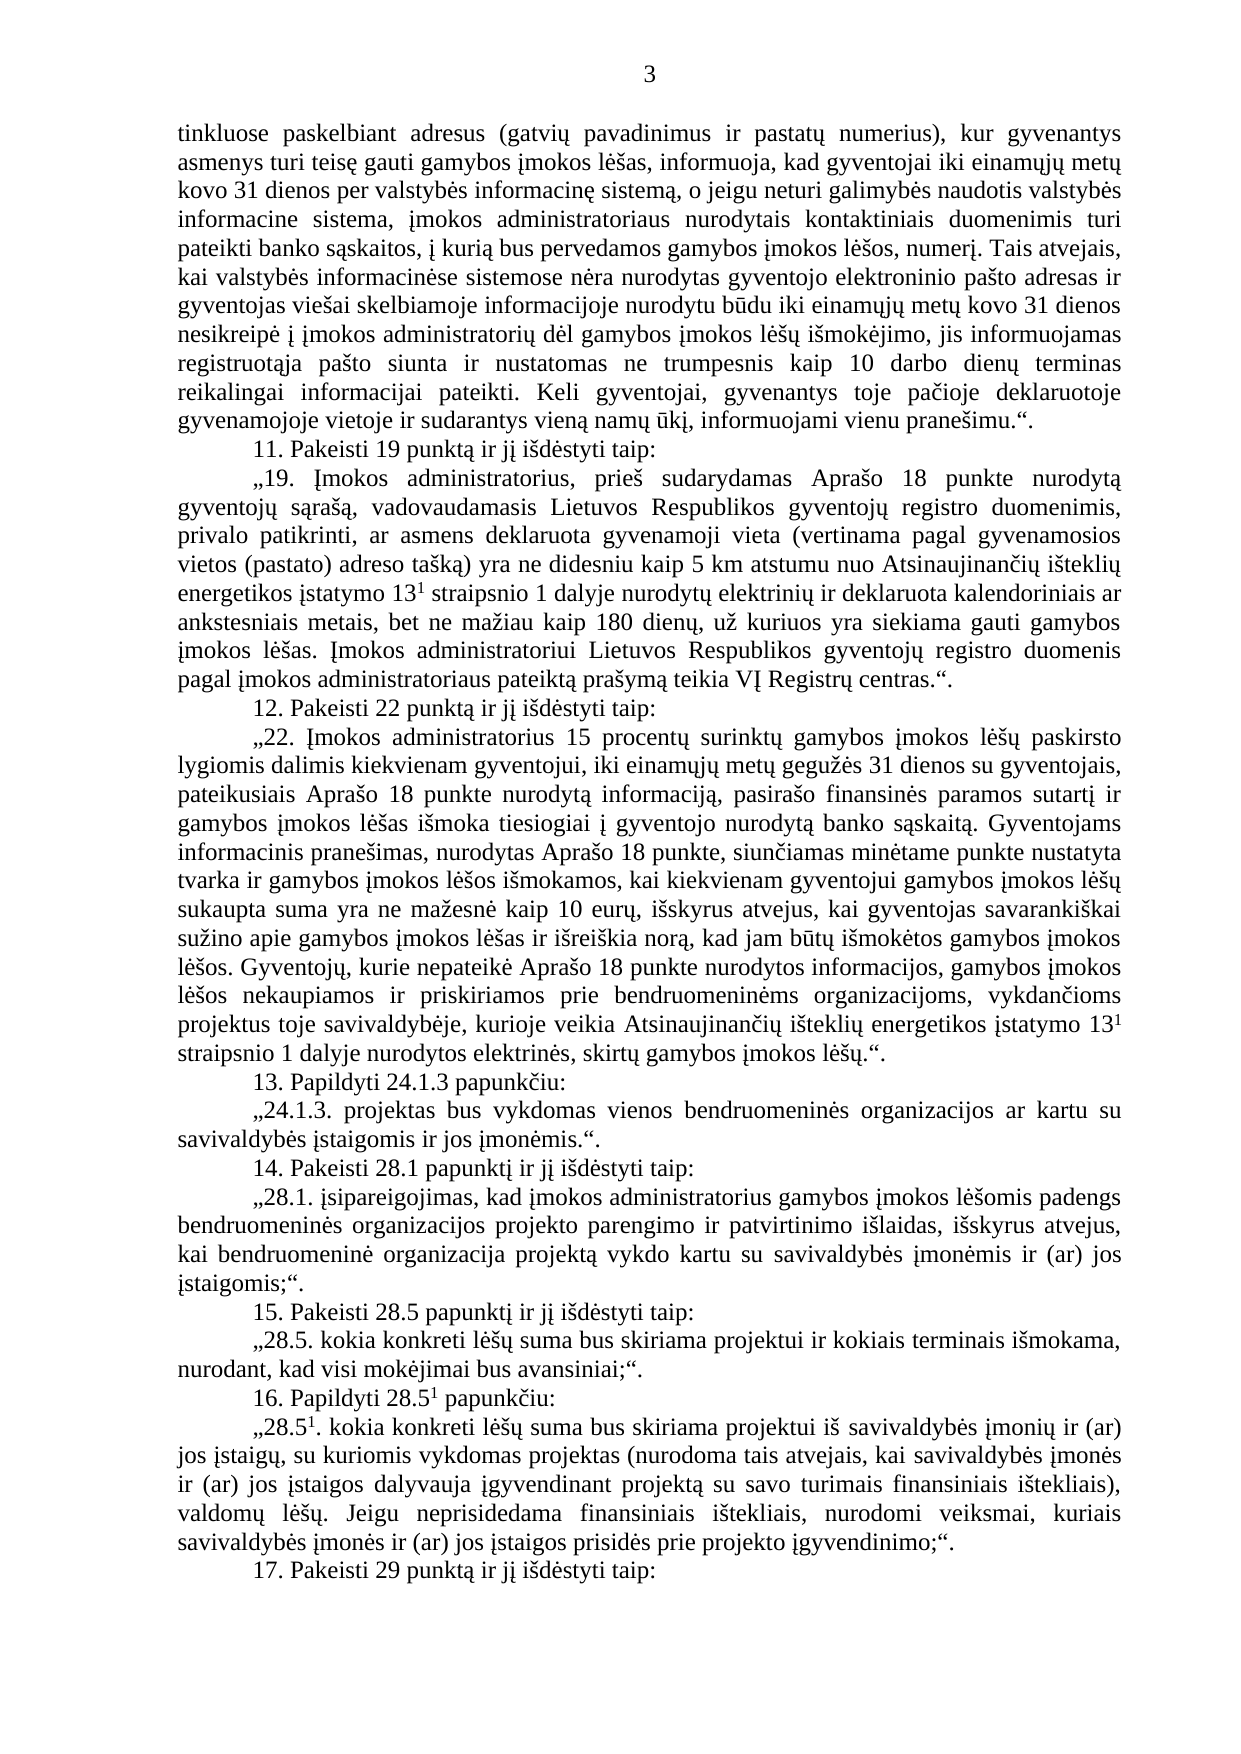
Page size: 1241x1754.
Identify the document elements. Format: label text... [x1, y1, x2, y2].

text „22. Įmokos administratorius 15 procentų surinktų gamybos įmokos lėšų paskirsto lygiomis dalimis kiekvienam gyventojui, iki einamųjų metų gegužės 31 dienos su gyventojais, pateikusiais Aprašo 18 punkte nurodytą informaciją, pasirašo finansinės paramos sutartį ir gamybos įmokos lėšas išmoka tiesiogiai į gyventojo nurodytą banko sąskaitą. Gyventojams informacinis pranešimas, nurodytas Aprašo 18 punkte, siunčiamas minėtame punkte nustatyta tvarka ir gamybos įmokos lėšos išmokamos, kai kiekvienam gyventojui gamybos įmokos lėšų sukaupta suma yra ne mažesnė kaip 10 eurų, išskyrus atvejus, kai gyventojas savarankiškai sužino apie gamybos įmokos lėšas ir išreiškia norą, kad jam būtų išmokėtos gamybos įmokos lėšos. Gyventojų, kurie nepateikė Aprašo 18 punkte nurodytos informacijos, gamybos įmokos lėšos nekaupiamos ir priskiriamos prie bendruomeninėms organizacijoms, vykdančioms projektus toje savivaldybėje, kurioje veikia Atsinaujinančių išteklių energetikos įstatymo 131 straipsnio 1 dalyje nurodytos elektrinės, skirtų gamybos įmokos lėšų.“. [177, 722, 1122, 1067]
text „28.51. kokia konkreti lėšų suma bus skiriama projektui iš savivaldybės įmonių ir (ar) jos įstaigų, su kuriomis vykdomas projektas (nurodoma tais atvejais, kai savivaldybės įmonės ir (ar) jos įstaigos dalyvauja įgyvendinant projektą su savo turimais finansiniais ištekliais), valdomų lėšų. Jeigu neprisidedama finansiniais ištekliais, nurodomi veiksmai, kuriais savivaldybės įmonės ir (ar) jos įstaigos prisidės prie projekto įgyvendinimo;“. [177, 1412, 1122, 1556]
text „19. Įmokos administratorius, prieš sudarydamas Aprašo 18 punkte nurodytą gyventojų sąrašą, vadovaudamasis Lietuvos Respublikos gyventojų registro duomenimis, privalo patikrinti, ar asmens deklaruota gyvenamoji vieta (vertinama pagal gyvenamosios vietos (pastato) adreso tašką) yra ne didesniu kaip 5 km atstumu nuo Atsinaujinančių išteklių energetikos įstatymo 131 straipsnio 1 dalyje nurodytų elektrinių ir deklaruota kalendoriniais ar ankstesniais metais, bet ne mažiau kaip 180 dienų, už kuriuos yra siekiama gauti gamybos įmokos lėšas. Įmokos administratoriui Lietuvos Respublikos gyventojų registro duomenis pagal įmokos administratoriaus pateiktą prašymą teikia VĮ Registrų centras.“. [177, 463, 1122, 693]
text 12. Pakeisti 22 punktą ir jį išdėstyti taip: [252, 693, 1122, 722]
text 15. Pakeisti 28.5 papunktį ir jį išdėstyti taip: [252, 1297, 1122, 1326]
text 11. Pakeisti 19 punktą ir jį išdėstyti taip: [252, 434, 1122, 463]
text 13. Papildyti 24.1.3 papunkčiu: [252, 1067, 1122, 1096]
text „24.1.3. projektas bus vykdomas vienos bendruomeninės organizacijos ar kartu su savivaldybės įstaigomis ir jos įmonėmis.“. [177, 1096, 1122, 1153]
text „28.1. įsipareigojimas, kad įmokos administratorius gamybos įmokos lėšomis padengs bendruomeninės organizacijos projekto parengimo ir patvirtinimo išlaidas, išskyrus atvejus, kai bendruomeninė organizacija projektą vykdo kartu su savivaldybės įmonėmis ir (ar) jos įstaigomis;“. [177, 1182, 1122, 1297]
text tinkluose paskelbiant adresus (gatvių pavadinimus ir pastatų numerius), kur gyvenantys asmenys turi teisę gauti gamybos įmokos lėšas, informuoja, kad gyventojai iki einamųjų metų kovo 31 dienos per valstybės informacinę sistemą, o jeigu neturi galimybės naudotis valstybės informacine sistema, įmokos administratoriaus nurodytais kontaktiniais duomenimis turi pateikti banko sąskaitos, į kurią bus pervedamos gamybos įmokos lėšos, numerį. Tais atvejais, kai valstybės informacinėse sistemose nėra nurodytas gyventojo elektroninio pašto adresas ir gyventojas viešai skelbiamoje informacijoje nurodytu būdu iki einamųjų metų kovo 31 dienos nesikreipė į įmokos administratorių dėl gamybos įmokos lėšų išmokėjimo, jis informuojamas registruotąja pašto siunta ir nustatomas ne trumpesnis kaip 10 darbo dienų terminas reikalingai informacijai pateikti. Keli gyventojai, gyvenantys toje pačioje deklaruotoje gyvenamojoje vietoje ir sudarantys vieną namų ūkį, informuojami vienu pranešimu.“. [177, 118, 1122, 434]
text „28.5. kokia konkreti lėšų suma bus skiriama projektui ir kokiais terminais išmokama, nurodant, kad visi mokėjimai bus avansiniai;“. [177, 1326, 1122, 1383]
text 14. Pakeisti 28.1 papunktį ir jį išdėstyti taip: [252, 1153, 1122, 1182]
text 17. Pakeisti 29 punktą ir jį išdėstyti taip: [252, 1556, 1122, 1584]
text 16. Papildyti 28.51 papunkčiu: [252, 1383, 1122, 1412]
